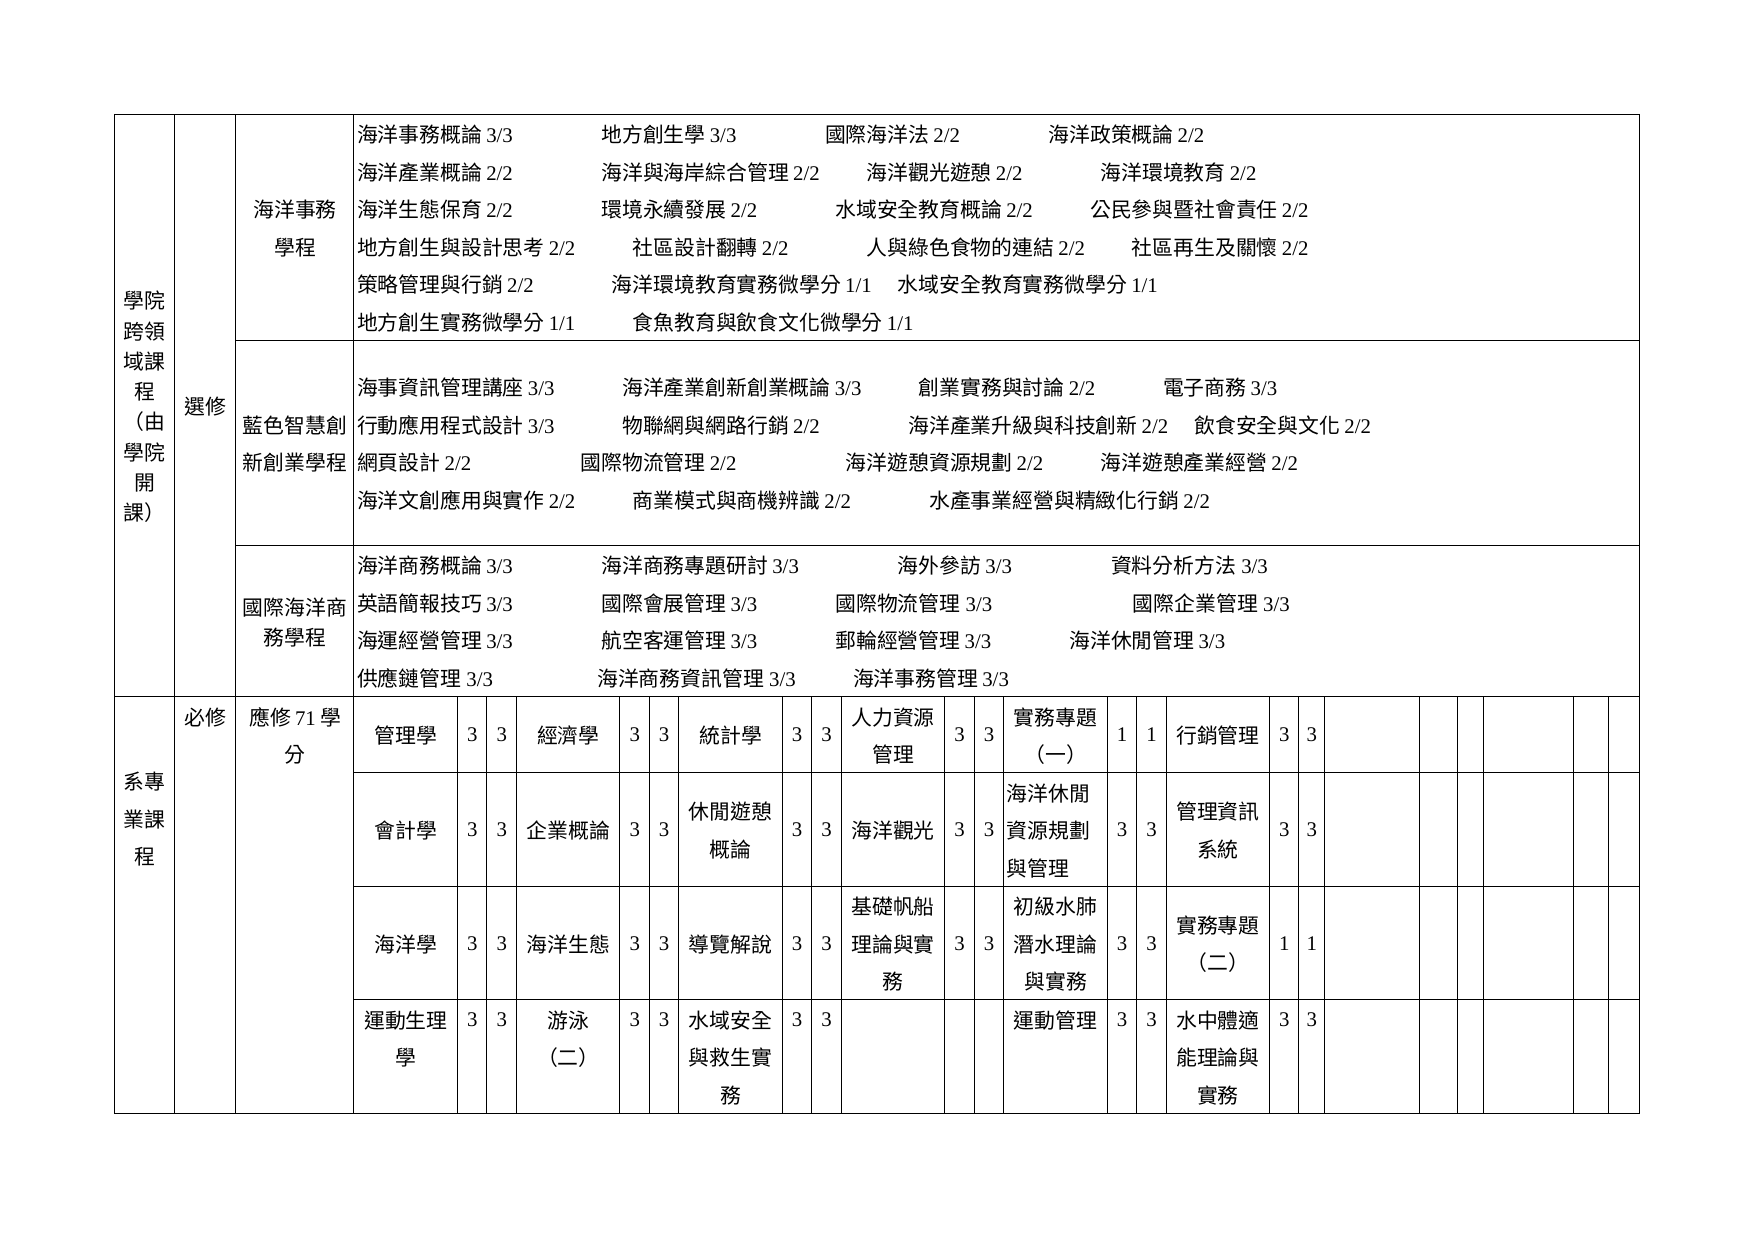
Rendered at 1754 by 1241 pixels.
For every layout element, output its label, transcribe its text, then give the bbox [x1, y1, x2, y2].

table_cell 3 [975, 773, 1003, 886]
table_cell 1 [1108, 697, 1136, 772]
table_cell 3 [1108, 773, 1136, 886]
table_cell 運動管理 [1004, 1000, 1107, 1113]
table_cell [1420, 697, 1457, 772]
table_cell 3 [487, 887, 516, 999]
table_cell [1458, 1000, 1483, 1113]
table_cell 3 [1108, 887, 1136, 999]
table_cell 3 [458, 887, 486, 999]
table_cell 實務專題（二） [1167, 887, 1269, 999]
table_cell 海洋事務 學程 [236, 115, 353, 340]
table_cell 3 [487, 773, 516, 886]
table_cell [1609, 1000, 1639, 1113]
table_cell 水中體適能理論與實務 [1167, 1000, 1269, 1113]
table_cell 1 [1299, 887, 1324, 999]
table_cell [1609, 773, 1639, 886]
table_cell 3 [458, 1000, 486, 1113]
table_cell 3 [650, 697, 678, 772]
table_cell [1325, 773, 1419, 886]
table_cell [1325, 1000, 1419, 1113]
table_cell [1420, 1000, 1457, 1113]
table_cell 3 [620, 697, 649, 772]
table_cell [1609, 697, 1639, 772]
table_cell 3 [1270, 1000, 1298, 1113]
table_cell 3 [487, 697, 516, 772]
table_cell 3 [975, 697, 1003, 772]
table_cell [1325, 887, 1419, 999]
table_cell 3 [783, 887, 811, 999]
table_cell 導覽解說 [679, 887, 782, 999]
table_cell 3 [620, 887, 649, 999]
table_cell 3 [650, 1000, 678, 1113]
table_cell 3 [487, 1000, 516, 1113]
table_cell [1484, 773, 1573, 886]
table_cell 海洋商務概論3/3 海洋商務專題研討3/3 海外參訪3/3 資料分析方法 3/3 英語簡報技巧3/3 國際會展管理3/3 國際物流管理 3/3 國際企業管理 3/3 海運經營管理3/3 航空客運管理3/3 郵輪經營管理3/3 海洋休閒管理3/3 供應鏈管理 3/3 海洋商務資訊管理 3/3 海洋事務管理3/3 [354, 546, 1639, 696]
table_cell 3 [1270, 773, 1298, 886]
table_cell 選修 [175, 115, 235, 696]
table_cell [1458, 697, 1483, 772]
table_cell [1458, 887, 1483, 999]
table_cell 3 [1137, 1000, 1166, 1113]
table_cell 3 [1108, 1000, 1136, 1113]
table_cell [1574, 887, 1608, 999]
table_cell 3 [1299, 697, 1324, 772]
table_cell [1420, 887, 1457, 999]
table_cell 3 [650, 887, 678, 999]
table_cell 管理資訊系統 [1167, 773, 1269, 886]
table_cell 3 [458, 773, 486, 886]
table_cell 學院跨領域課程（由學院開課） [115, 115, 174, 696]
table_cell 統計學 [679, 697, 782, 772]
table_cell 3 [650, 773, 678, 886]
table_cell 海洋學 [354, 887, 457, 999]
table_cell 企業概論 [517, 773, 619, 886]
table_cell [1484, 887, 1573, 999]
table_cell 海事資訊管理講座3/3 海洋產業創新創業概論3/3 創業實務與討論2/2 電子商務3/3 行動應用程式設計3/3 物聯網與網路行銷2/2 海洋產業升級與科技創新2/2 飲食安全與文化2/2 網頁設計2/2 國際物流管理2/2 海洋遊憩資源規劃2/2 海洋遊憩產業經營2/2 海洋文創應用與實作2/2 商業模式與商機辨識2/2 水產事業經營與精緻化行銷2/2 [354, 341, 1639, 545]
table_cell 國際海洋商務學程 [236, 546, 353, 696]
table_cell 行銷管理 [1167, 697, 1269, 772]
table_cell 運動生理學 [354, 1000, 457, 1113]
table_cell 海洋事務概論3/3 地方創生學3/3 國際海洋法2/2 海洋政策概論2/2 海洋產業概論2/2 海洋與海岸綜合管理2/2 海洋觀光遊憩2/2 海洋環境教育2/2 海洋生態保育2/2 環境永續發展2/2 水域安全教育概論2/2 公民參與暨社會責任2/2 地方創生與設計思考2/2 社區設計翻轉2/2 人與綠色食物的連結2/2 社區再生及關懷2/2 策略管理與行銷2/2 海洋環境教育實務微學分1/1 水域安全教育實務微學分1/1 地方創生實務微學分1/1 食魚教育與飲食文化微學分1/1 [354, 115, 1639, 340]
table_cell 人力資源管理 [842, 697, 944, 772]
table_cell 水域安全與救生實務 [679, 1000, 782, 1113]
table_cell 管理學 [354, 697, 457, 772]
table_cell [1574, 697, 1608, 772]
table_cell 游泳（二） [517, 1000, 619, 1113]
table_cell 3 [812, 887, 841, 999]
table_cell [1325, 697, 1419, 772]
table_cell [945, 1000, 974, 1113]
table_cell 3 [1299, 1000, 1324, 1113]
table_cell 3 [1270, 697, 1298, 772]
table_cell 基礎帆船理論與實務 [842, 887, 944, 999]
table_cell 經濟學 [517, 697, 619, 772]
table_cell 3 [620, 773, 649, 886]
table_cell 初級水肺潛水理論與實務 [1004, 887, 1107, 999]
table_cell [1574, 1000, 1608, 1113]
table_cell 海洋觀光 [842, 773, 944, 886]
table_cell [975, 1000, 1003, 1113]
table_cell 3 [812, 697, 841, 772]
table_cell 3 [945, 773, 974, 886]
table_cell 3 [945, 887, 974, 999]
table_cell 3 [975, 887, 1003, 999]
table_cell [1458, 773, 1483, 886]
table_cell 3 [1299, 773, 1324, 886]
table_cell 海洋生態 [517, 887, 619, 999]
table_cell 實務專題（一） [1004, 697, 1107, 772]
table_cell [1420, 773, 1457, 886]
table_cell 3 [1137, 887, 1166, 999]
table_cell [1484, 697, 1573, 772]
table_cell 海洋休閒資源規劃與管理 [1004, 773, 1107, 886]
table_cell 藍色智慧創新創業學程 [236, 341, 353, 545]
table_cell [1484, 1000, 1573, 1113]
table_cell 休閒遊憩概論 [679, 773, 782, 886]
table_cell 3 [620, 1000, 649, 1113]
table_cell 3 [945, 697, 974, 772]
table_cell 應修71學分 [236, 697, 353, 1113]
table_cell [842, 1000, 944, 1113]
table_cell 3 [812, 1000, 841, 1113]
table_cell 3 [812, 773, 841, 886]
table_cell 3 [783, 697, 811, 772]
table_cell 1 [1270, 887, 1298, 999]
table_cell 會計學 [354, 773, 457, 886]
table_cell 系專業課程 [115, 697, 174, 1113]
table_cell [1609, 887, 1639, 999]
table_cell 1 [1137, 697, 1166, 772]
table_cell 3 [458, 697, 486, 772]
table_cell 3 [783, 1000, 811, 1113]
table_cell 必修 [175, 697, 235, 1113]
table_cell [1574, 773, 1608, 886]
table_cell 3 [783, 773, 811, 886]
table_cell 3 [1137, 773, 1166, 886]
